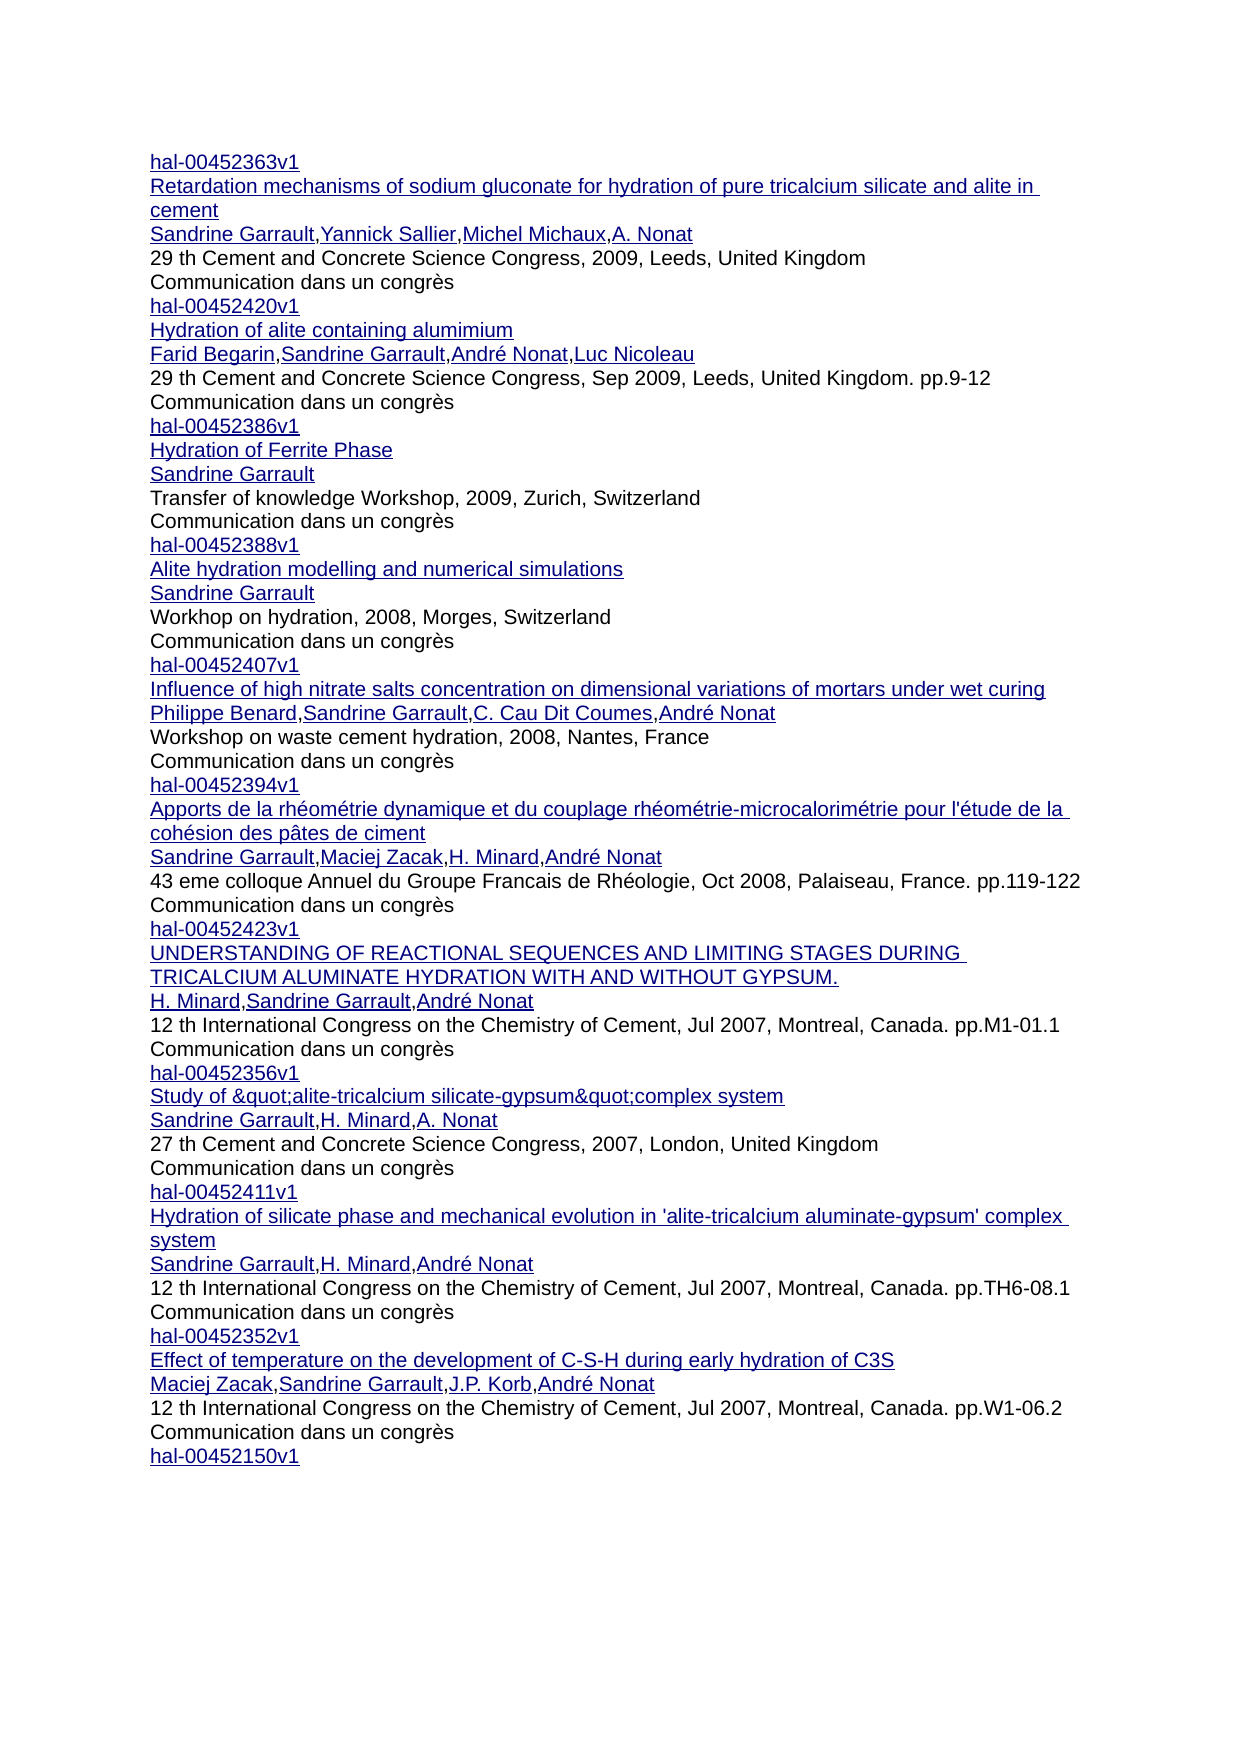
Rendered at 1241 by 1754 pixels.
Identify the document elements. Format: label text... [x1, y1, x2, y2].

table_cell UNDERSTANDING OF REACTIONAL SEQUENCES AND LIMITING STAGES DURING TRICALCIUM ALUMINATE HYDRATION WITH AND WITHOUT GYPSUM. H. Minard,Sandrine Garrault,André Nonat 12 th International Congress on the Chemistry of Cement, Jul 2007, Montreal, Canada. pp.M1-01.1 Communication dans un congrès hal-00452356v1 [150, 941, 1090, 1084]
table_cell Influence of high nitrate salts concentration on dimensional variations of mortars under wet curing Philippe Benard,Sandrine Garrault,C. Cau Dit Coumes,André Nonat Workshop on waste cement hydration, 2008, Nantes, France Communication dans un congrès hal-00452394v1 [150, 677, 1090, 797]
table_cell hal-00452363v1 [150, 150, 1090, 174]
table_cell Alite hydration modelling and numerical simulations Sandrine Garrault Workhop on hydration, 2008, Morges, Switzerland Communication dans un congrès hal-00452407v1 [150, 557, 1090, 677]
table_cell Hydration of Ferrite Phase Sandrine Garrault Transfer of knowledge Workshop, 2009, Zurich, Switzerland Communication dans un congrès hal-00452388v1 [150, 438, 1090, 557]
table_cell Effect of temperature on the development of C-S-H during early hydration of C3S Maciej Zacak,Sandrine Garrault,J.P. Korb,André Nonat 12 th International Congress on the Chemistry of Cement, Jul 2007, Montreal, Canada. pp.W1-06.2 Communication dans un congrès hal-00452150v1 [150, 1348, 1090, 1468]
table_cell Hydration of alite containing alumimium Farid Begarin,Sandrine Garrault,André Nonat,Luc Nicoleau 29 th Cement and Concrete Science Congress, Sep 2009, Leeds, United Kingdom. pp.9-12 Communication dans un congrès hal-00452386v1 [150, 318, 1090, 437]
table_cell Apports de la rhéométrie dynamique et du couplage rhéométrie-microcalorimétrie pour l'étude de la cohésion des pâtes de ciment Sandrine Garrault,Maciej Zacak,H. Minard,André Nonat 43 eme colloque Annuel du Groupe Francais de Rhéologie, Oct 2008, Palaiseau, France. pp.119-122 Communication dans un congrès hal-00452423v1 [150, 797, 1090, 941]
table_cell Study of &quot;alite-tricalcium silicate-gypsum&quot;complex system Sandrine Garrault,H. Minard,A. Nonat 27 th Cement and Concrete Science Congress, 2007, London, United Kingdom Communication dans un congrès hal-00452411v1 [150, 1084, 1090, 1204]
table_cell Retardation mechanisms of sodium gluconate for hydration of pure tricalcium silicate and alite in cement Sandrine Garrault,Yannick Sallier,Michel Michaux,A. Nonat 29 th Cement and Concrete Science Congress, 2009, Leeds, United Kingdom Communication dans un congrès hal-00452420v1 [150, 174, 1090, 318]
table_cell Hydration of silicate phase and mechanical evolution in 'alite-tricalcium aluminate-gypsum' complex system Sandrine Garrault,H. Minard,André Nonat 12 th International Congress on the Chemistry of Cement, Jul 2007, Montreal, Canada. pp.TH6-08.1 Communication dans un congrès hal-00452352v1 [150, 1204, 1090, 1348]
